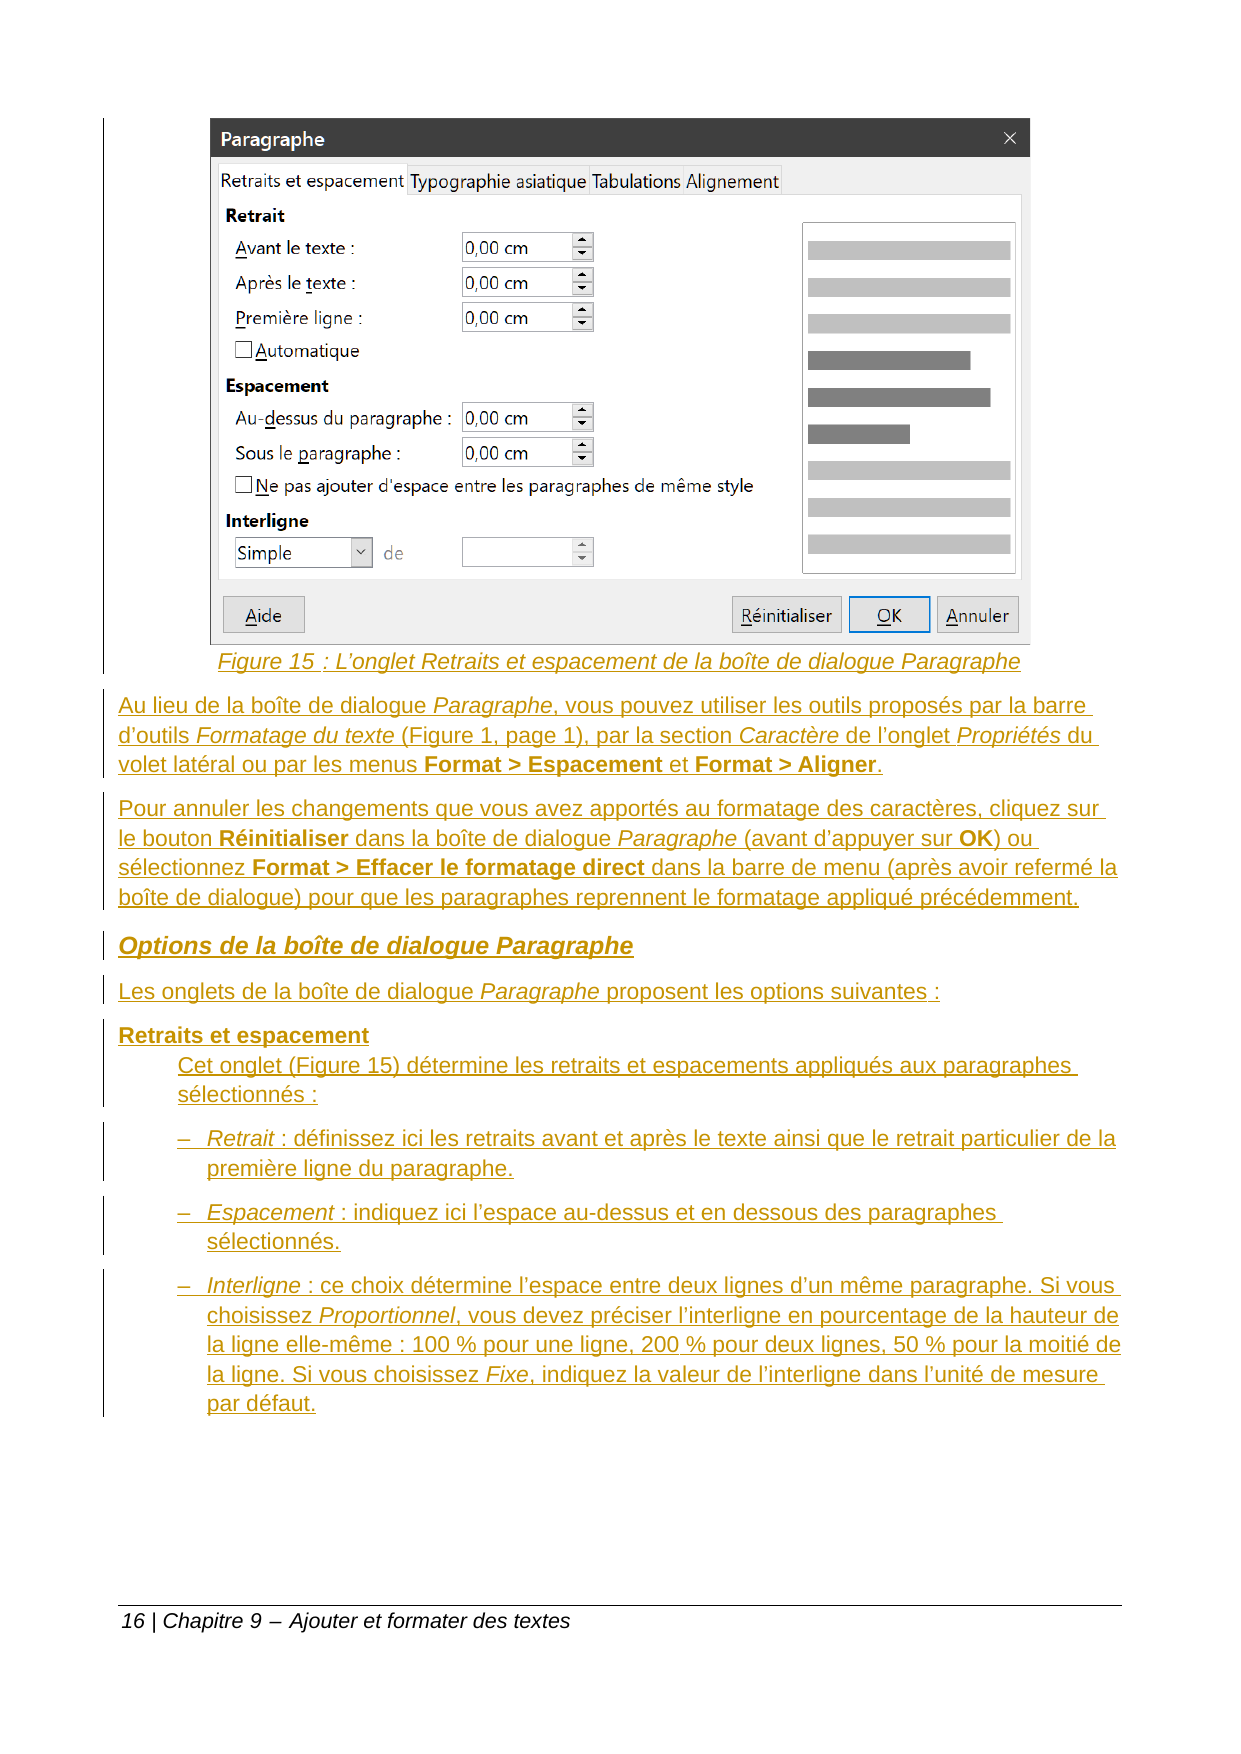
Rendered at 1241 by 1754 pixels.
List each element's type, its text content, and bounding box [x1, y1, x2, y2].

list Cet onglet (Figure 15) détermine les retraits et espacements appliqués aux paragraphes sélectionnés : [177, 1048, 1122, 1107]
list Espacement : indiquez ici l’espace au-dessus et en dessous des paragraphes sélectionnés. [177, 1196, 1122, 1255]
text Au lieu de la boîte de dialogue Paragraphe, vous pouvez utiliser les outils proposés par la barre d’outils Formatage du texte (Figure 1, page 1), par la section Caractère de l’onglet Propriétés du volet latéral ou par les menus Format > Espacement et Format > Aligner. [118, 689, 1122, 778]
picture [210, 118, 1031, 645]
text Figure 15 : L’onglet Retraits et espacement de la boîte de dialogue Paragraphe [118, 645, 1122, 674]
list Retrait : définissez ici les retraits avant et après le texte ainsi que le retrait particulier de la première ligne du paragraphe. [177, 1122, 1122, 1181]
text Pour annuler les changements que vous avez apportés au formatage des caractères, cliquez sur le bouton Réinitialiser dans la boîte de dialogue Paragraphe (avant d’appuyer sur OK) ou sélectionnez Format > Effacer le formatage direct dans la barre de menu (après avoir refermé la boîte de dialogue) pour que les paragraphes reprennent le formatage appliqué précédemment. [118, 792, 1122, 910]
list Interligne : ce choix détermine l’espace entre deux lignes d’un même paragraphe. Si vous choisissez Proportionnel, vous devez préciser l’interligne en pourcentage de la hauteur de la ligne elle-même : 100 % pour une ligne, 200 % pour deux lignes, 50 % pour la moitié de la ligne. Si vous choisissez Fixe, indiquez la valeur de l’interligne dans l’unité de mesure par défaut. [177, 1269, 1122, 1417]
subtitle Retraits et espacement [118, 1019, 1122, 1048]
subtitle Options de la boîte de dialogue Paragraphe [118, 931, 1122, 960]
text Les onglets de la boîte de dialogue Paragraphe proposent les options suivantes : [118, 975, 1122, 1004]
